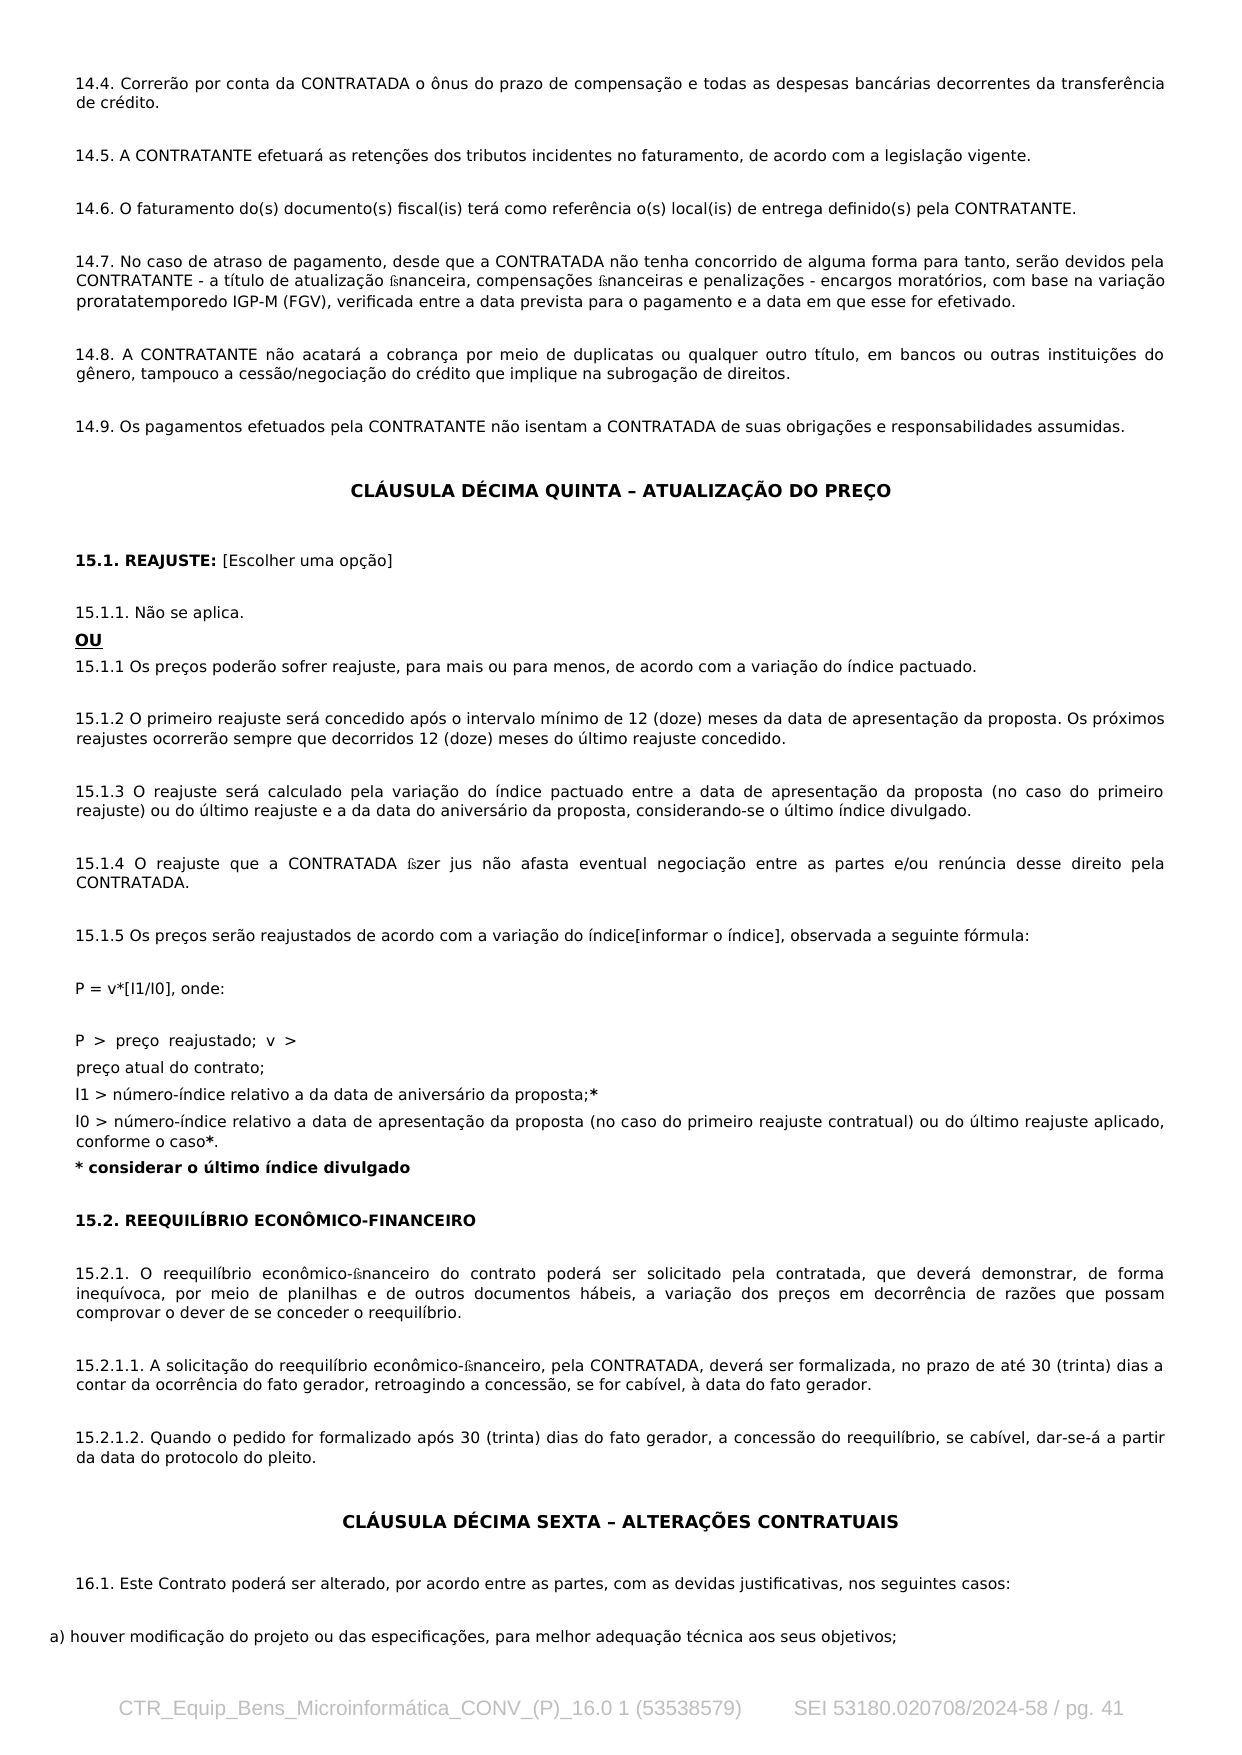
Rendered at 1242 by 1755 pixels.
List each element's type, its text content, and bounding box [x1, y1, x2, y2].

text 14.6. O faturamento do(s) documento(s) fiscal(is) terá como referência o(s) local(is) de entrega definido(s) pela CONTRATANTE. [75, 200, 1166, 218]
text 15.1. REAJUSTE: [Escolher uma opção] [75, 552, 1166, 570]
text 15.1.5 Os preços serão reajustados de acordo com a variação do índice[informar o índice], observada a seguinte fórmula: [75, 927, 1166, 945]
text 15.2.1.1. A solicitação do reequilíbrio econômico-nanceiro, pela CONTRATADA, deverá ser formalizada, no prazo de até 30 (trinta) dias a contar da ocorrência do fato gerador, retroagindo a concessão, se for cabível, à data do fato gerador. [75, 1357, 1166, 1394]
text 15.1.4 O reajuste que a CONTRATADA zer jus não afasta eventual negociação entre as partes e/ou renúncia desse direito pela CONTRATADA. [75, 855, 1166, 892]
text 15.2.1. O reequilíbrio econômico-nanceiro do contrato poderá ser solicitado pela contratada, que deverá demonstrar, de forma inequívoca, por meio de planilhas e de outros documentos hábeis, a variação dos preços em decorrência de razões que possam comprovar o dever de se conceder o reequilíbrio. [75, 1265, 1166, 1322]
text 14.8. A CONTRATANTE não acatará a cobrança por meio de duplicatas ou qualquer outro título, em bancos ou outras instituições do gênero, tampouco a cessão/negociação do crédito que implique na subrogação de direitos. [75, 346, 1166, 383]
text P = v*[I1/I0], onde: [75, 979, 1166, 998]
text 15.1.1. Não se aplica. [75, 604, 1166, 623]
text 14.5. A CONTRATANTE efetuará as retenções dos tributos incidentes no faturamento, de acordo com a legislação vigente. [75, 147, 1166, 165]
text 15.1.1 Os preços poderão sofrer reajuste, para mais ou para menos, de acordo com a variação do índice pactuado. [75, 658, 1166, 676]
list houver modificação do projeto ou das especificações, para melhor adequação técnica aos seus objetivos; [49, 1627, 1166, 1646]
subtitle OU [74, 631, 1172, 650]
subtitle CLÁUSULA DÉCIMA SEXTA – ALTERAÇÕES CONTRATUAIS [71, 1512, 1170, 1532]
text 16.1. Este Contrato poderá ser alterado, por acordo entre as partes, com as devidas justificativas, nos seguintes casos: [75, 1575, 1166, 1593]
text I0 > número-índice relativo a data de apresentação da proposta (no caso do primeiro reajuste contratual) ou do último reajuste aplicado, conforme o caso*. [75, 1112, 1166, 1151]
text I1 > número-índice relativo a da data de aniversário da proposta;* [75, 1085, 1166, 1104]
subtitle CLÁUSULA DÉCIMA QUINTA – ATUALIZAÇÃO DO PREÇO [71, 481, 1171, 502]
text * considerar o último índice divulgado [75, 1159, 1172, 1177]
text 14.9. Os pagamentos efetuados pela CONTRATANTE não isentam a CONTRATADA de suas obrigações e responsabilidades assumidas. [75, 418, 1166, 436]
text 14.7. No caso de atraso de pagamento, desde que a CONTRATADA não tenha concorrido de alguma forma para tanto, serão devidos pela CONTRATANTE - a título de atualização nanceira, compensações nanceiras e penalizações - encargos moratórios, com base na variação proratatemporedo IGP-M (FGV), verificada entre a data prevista para o pagamento e a data em que esse for efetivado. [75, 253, 1166, 311]
text 15.2.1.2. Quando o pedido for formalizado após 30 (trinta) dias do fato gerador, a concessão do reequilíbrio, se cabível, dar-se-á a partir da data do protocolo do pleito. [75, 1429, 1166, 1467]
text 15.1.3 O reajuste será calculado pela variação do índice pactuado entre a data de apresentação da proposta (no caso do primeiro reajuste) ou do último reajuste e a da data do aniversário da proposta, considerando-se o último índice divulgado. [75, 782, 1166, 820]
text P > preço reajustado; v > preço atual do contrato; [75, 1032, 298, 1077]
text 15.2. REEQUILÍBRIO ECONÔMICO-FINANCEIRO [75, 1212, 1172, 1230]
text 15.1.2 O primeiro reajuste será concedido após o intervalo mínimo de 12 (doze) meses da data de apresentação da proposta. Os próximos reajustes ocorrerão sempre que decorridos 12 (doze) meses do último reajuste concedido. [75, 710, 1166, 748]
text 14.4. Correrão por conta da CONTRATADA o ônus do prazo de compensação e todas as despesas bancárias decorrentes da transferência de crédito. [75, 75, 1166, 113]
